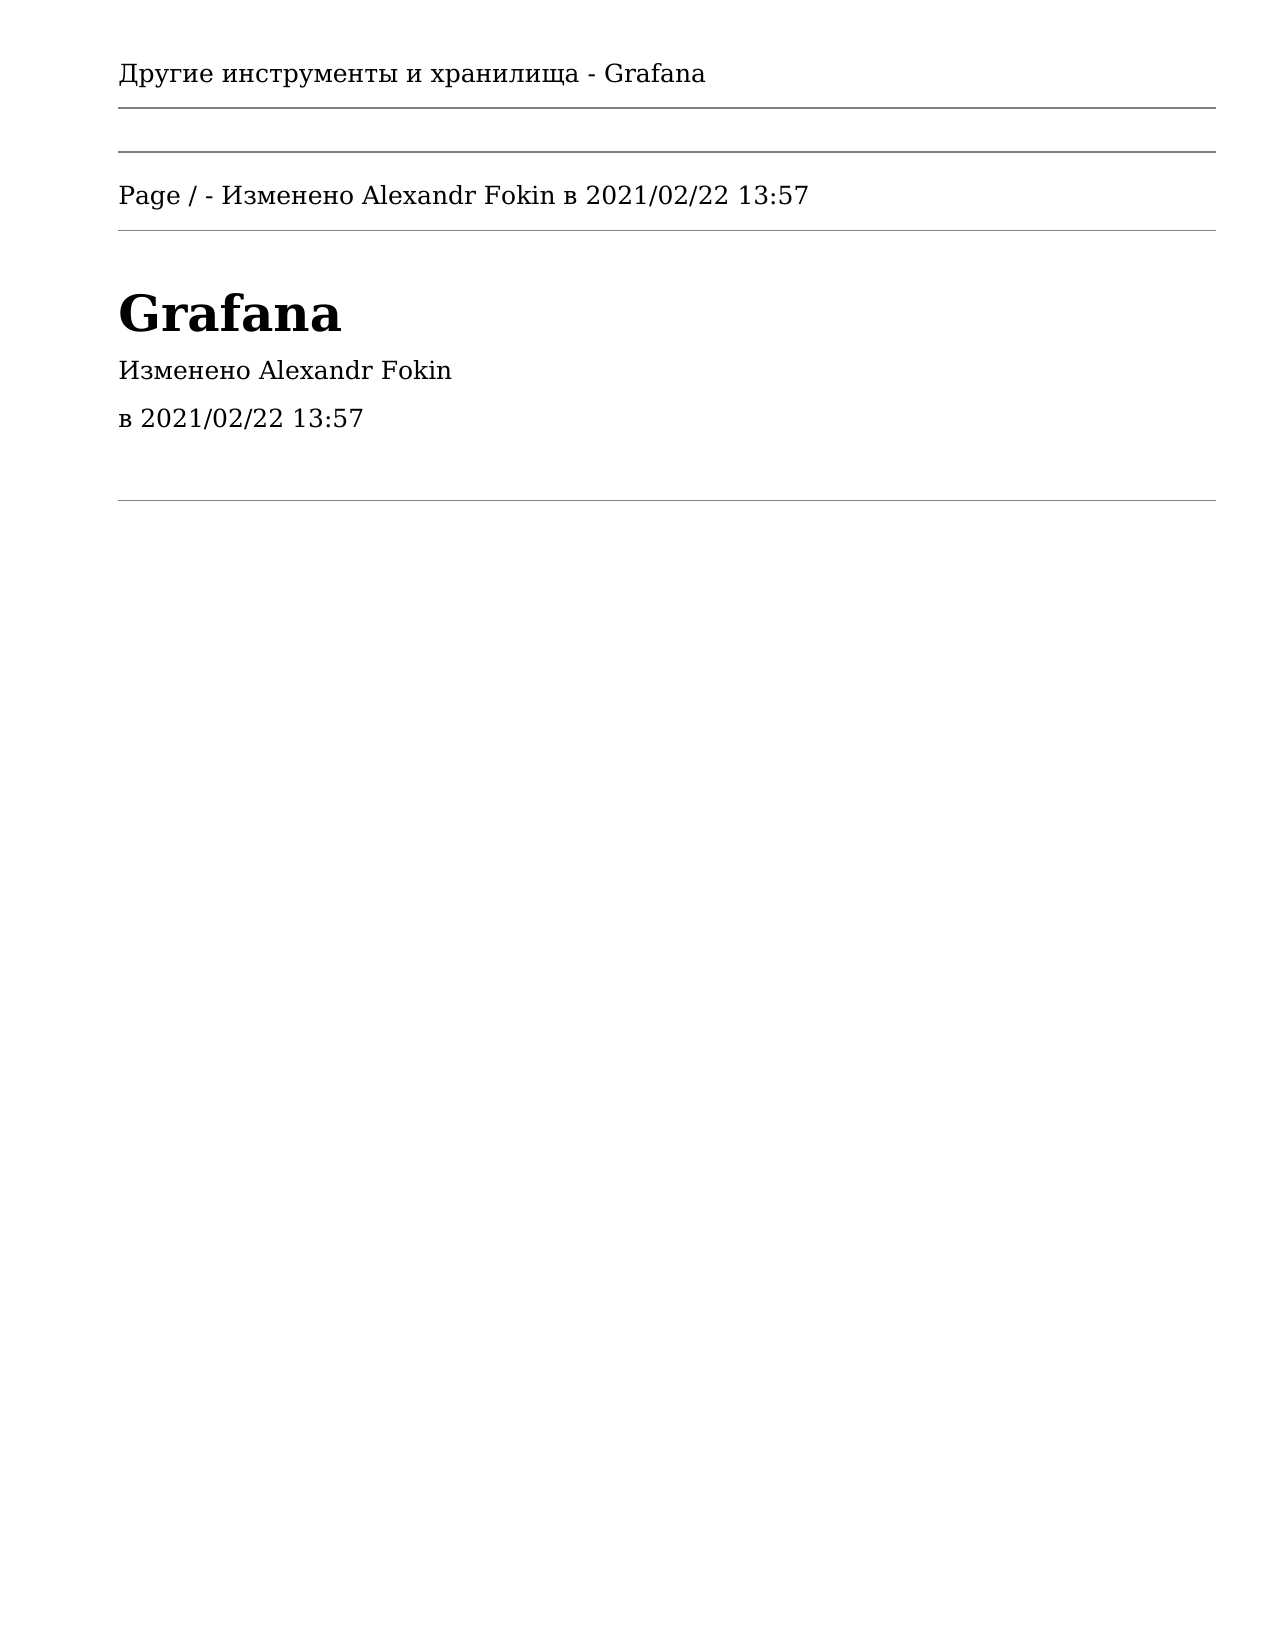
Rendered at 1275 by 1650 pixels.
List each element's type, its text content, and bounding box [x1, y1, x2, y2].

text в 2021/02/22 13:57 [118, 404, 1216, 433]
text Page / - Изменено Alexandr Fokin в 2021/02/22 13:57 [118, 182, 1216, 211]
subtitle Grafana [118, 284, 1216, 343]
text Другие инструменты и хранилища - Grafana [118, 59, 1216, 88]
text Изменено Alexandr Fokin [118, 356, 1216, 385]
